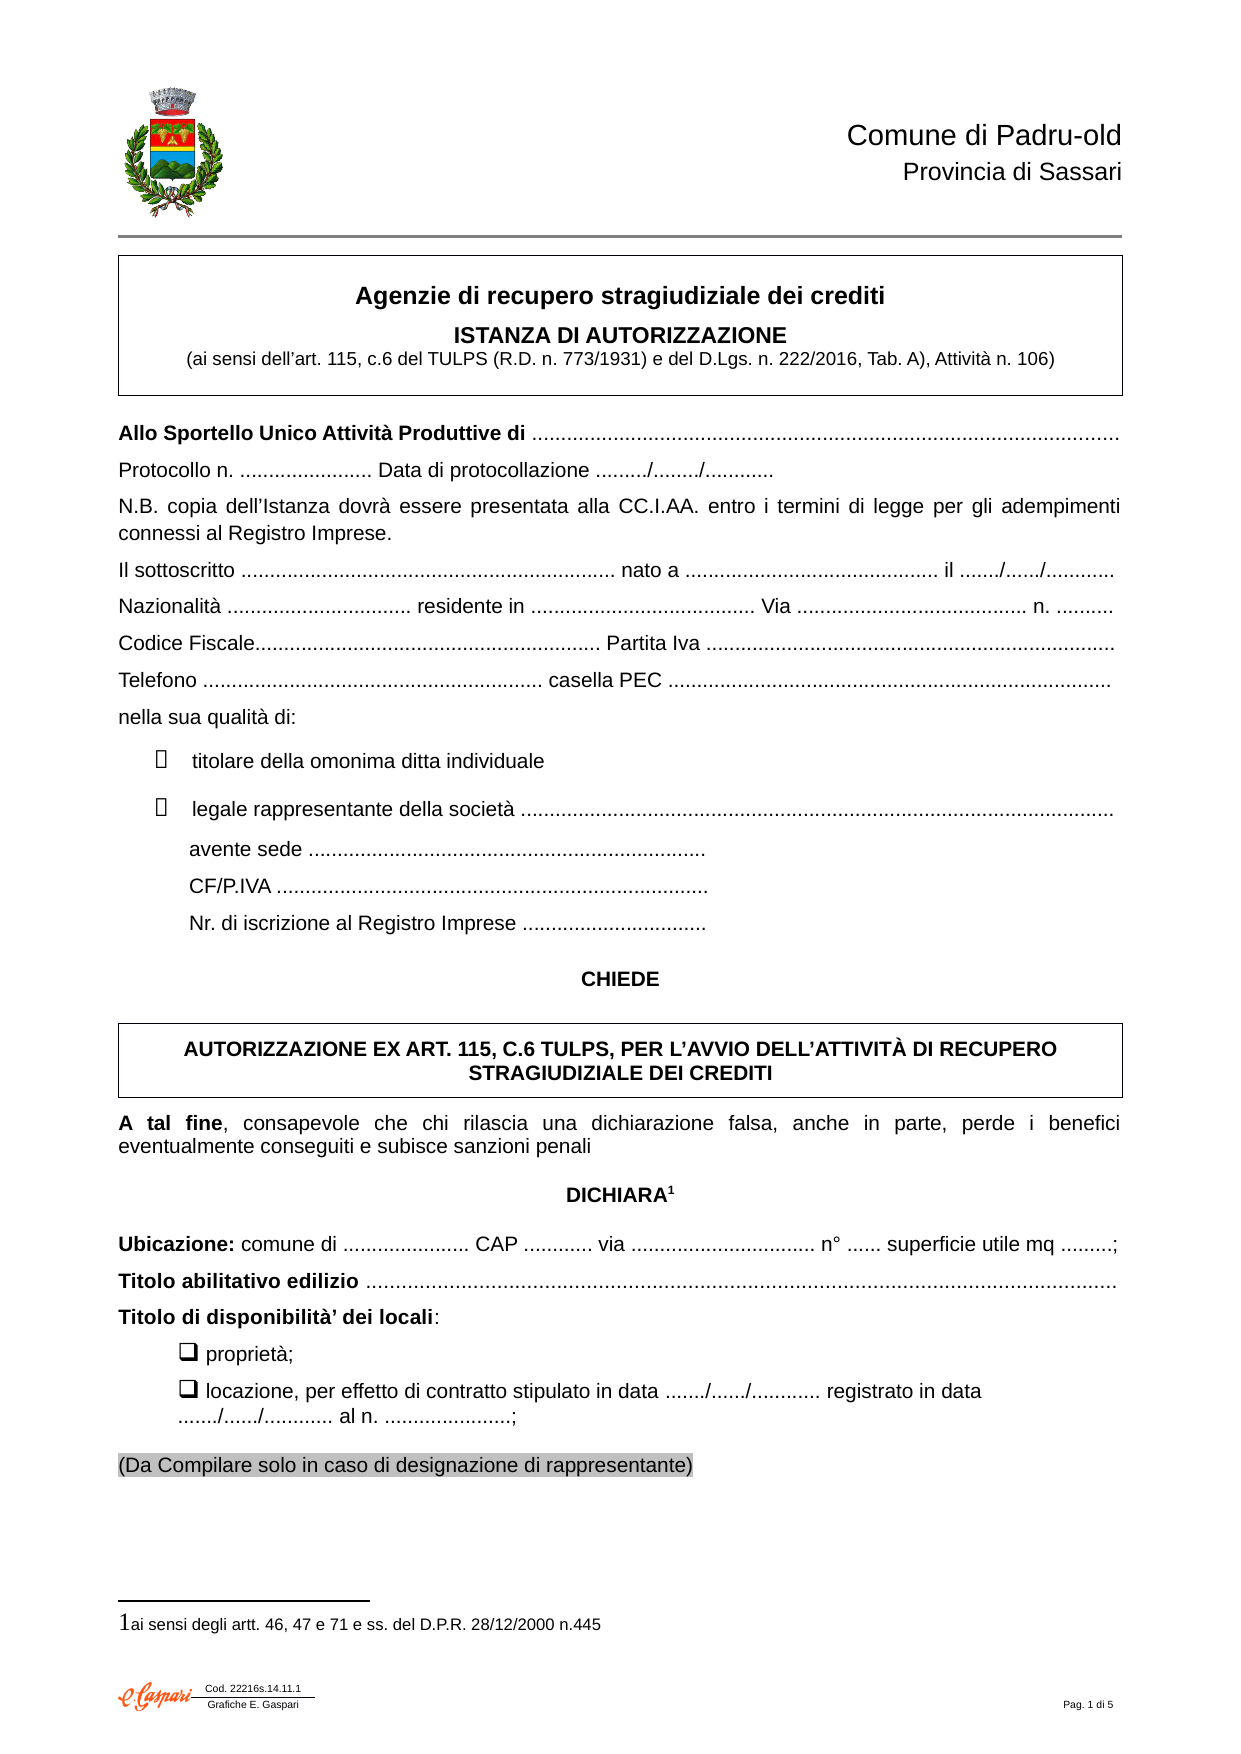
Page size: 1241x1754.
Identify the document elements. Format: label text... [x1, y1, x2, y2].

text Comune di Padru-old [118, 118, 1122, 152]
text Provincia di Sassari [118, 157, 1122, 185]
text Allo Sportello Unico Attività Produttive di [118, 421, 1122, 445]
text Codice Fiscale............................................................ Partita Iva ....................................................................... [118, 631, 1122, 655]
text Titolo di disponibilità’ dei locali: [118, 1305, 1122, 1329]
text DICHIARA [118, 1183, 1122, 1207]
text Nazionalità ................................ residente in ....................................... Via ........................................ n. .......... [118, 594, 1122, 618]
text Il sottoscritto ................................................................. nato a ............................................ il ......./....../............ [118, 557, 1122, 581]
text ai sensi degli artt. 46, 47 e 71 e ss. del D.P.R. 28/12/2000 n.445 [118, 1607, 1122, 1636]
text Titolo abilitativo edilizio .............................................................................................................................. [118, 1269, 1122, 1293]
text  locazione, per effetto di contratto stipulato in data ......./....../............ registrato in data ......./....../............ al n. ......................; [177, 1379, 1122, 1428]
text avente sede ..................................................................... [189, 837, 1122, 861]
picture [122, 87, 224, 118]
text (Da Compilare solo in caso di designazione di rappresentante) [118, 1453, 1122, 1477]
text Nr. di iscrizione al Registro Imprese ................................ [189, 911, 1122, 934]
picture [195, 152, 224, 157]
picture [118, 1682, 192, 1711]
text CHIEDE [118, 967, 1122, 991]
text  legale rappresentante della società ....................................................................................................... [153, 789, 1122, 823]
picture [122, 152, 150, 157]
text N.B. copia dell’Istanza dovrà essere presentata alla CC.I.AA. entro i termini di legge per gli adempimenti connessi al Registro Imprese. [118, 494, 1122, 545]
text nella sua qualità di: [118, 704, 1122, 728]
table_header Agenzie di recupero stragiudiziale dei crediti ISTANZA DI AUTORIZZAZIONE (ai sensi dell’art. 115, c.6 del TULPS (R.D. n. 773/1931) e del D.Lgs. n. 222/2016, Tab. A), Attività n. 106) [119, 256, 1122, 395]
text A tal fine, consapevole che chi rilascia una dichiarazione falsa, anche in parte, perde i benefici eventualmente conseguiti e subisce sanzioni penali [118, 1110, 1122, 1158]
picture [122, 185, 224, 219]
text  titolare della omonima ditta individuale [153, 741, 1122, 775]
table_header AUTORIZZAZIONE EX ART. 115, C.6 TULPS, PER L’AVVIO DELL’ATTIVITÀ DI RECUPERO STRAGIUDIZIALE DEI CREDITI [119, 1024, 1122, 1097]
text Ubicazione: comune di ...................... CAP ............ via ................................ n° ...... superficie utile mq .........; [118, 1232, 1122, 1256]
text CF/P.IVA ........................................................................... [189, 874, 1122, 898]
text Protocollo n. ....................... Data di protocollazione ........./......../............ [118, 458, 1122, 482]
text  proprietà; [177, 1342, 1122, 1367]
text Telefono ........................................................... casella PEC ............................................................................. [118, 668, 1122, 692]
